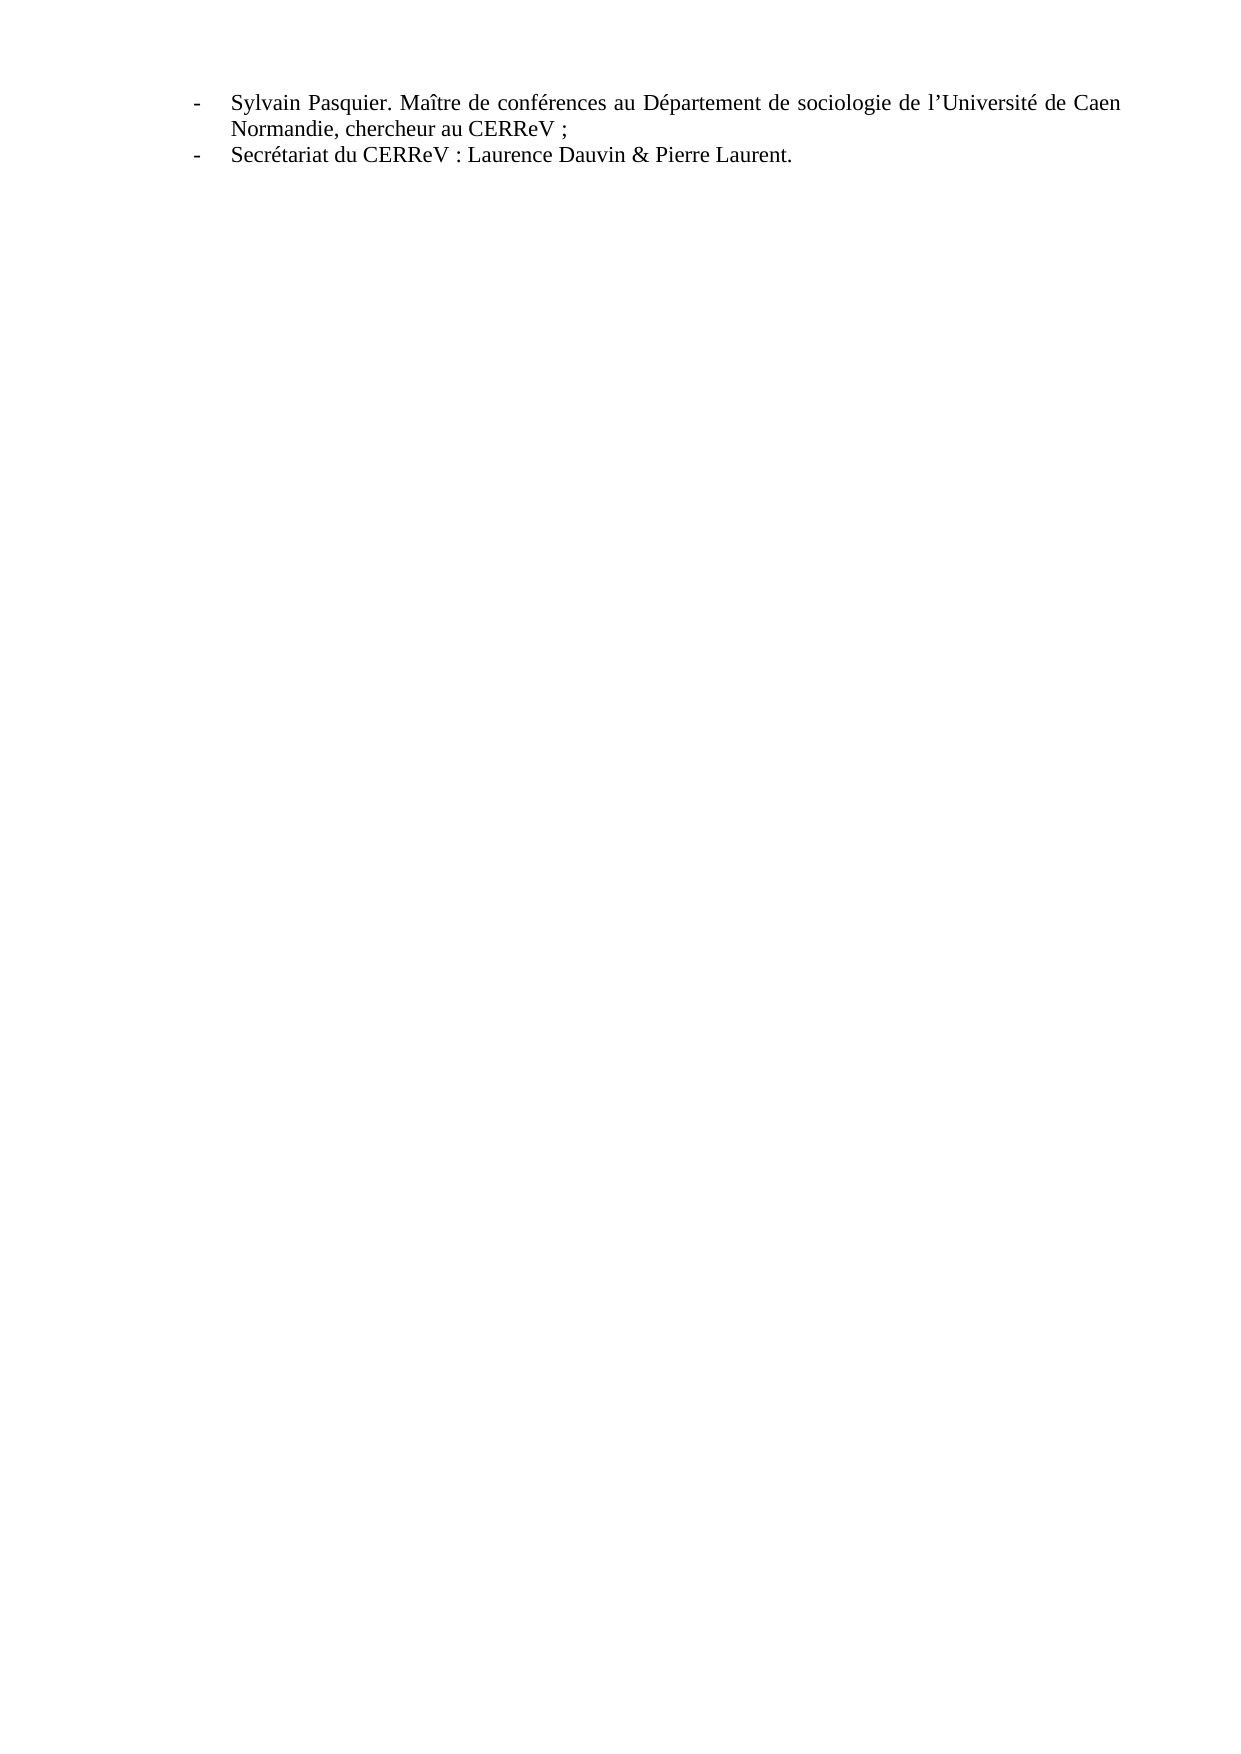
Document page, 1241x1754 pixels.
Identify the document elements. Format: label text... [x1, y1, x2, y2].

list Secrétariat du CERReV : Laurence Dauvin & Pierre Laurent. [193, 141, 1122, 168]
list Sylvain Pasquier. Maître de conférences au Département de sociologie de l’Université de Caen Normandie, chercheur au CERReV ; [193, 89, 1122, 141]
